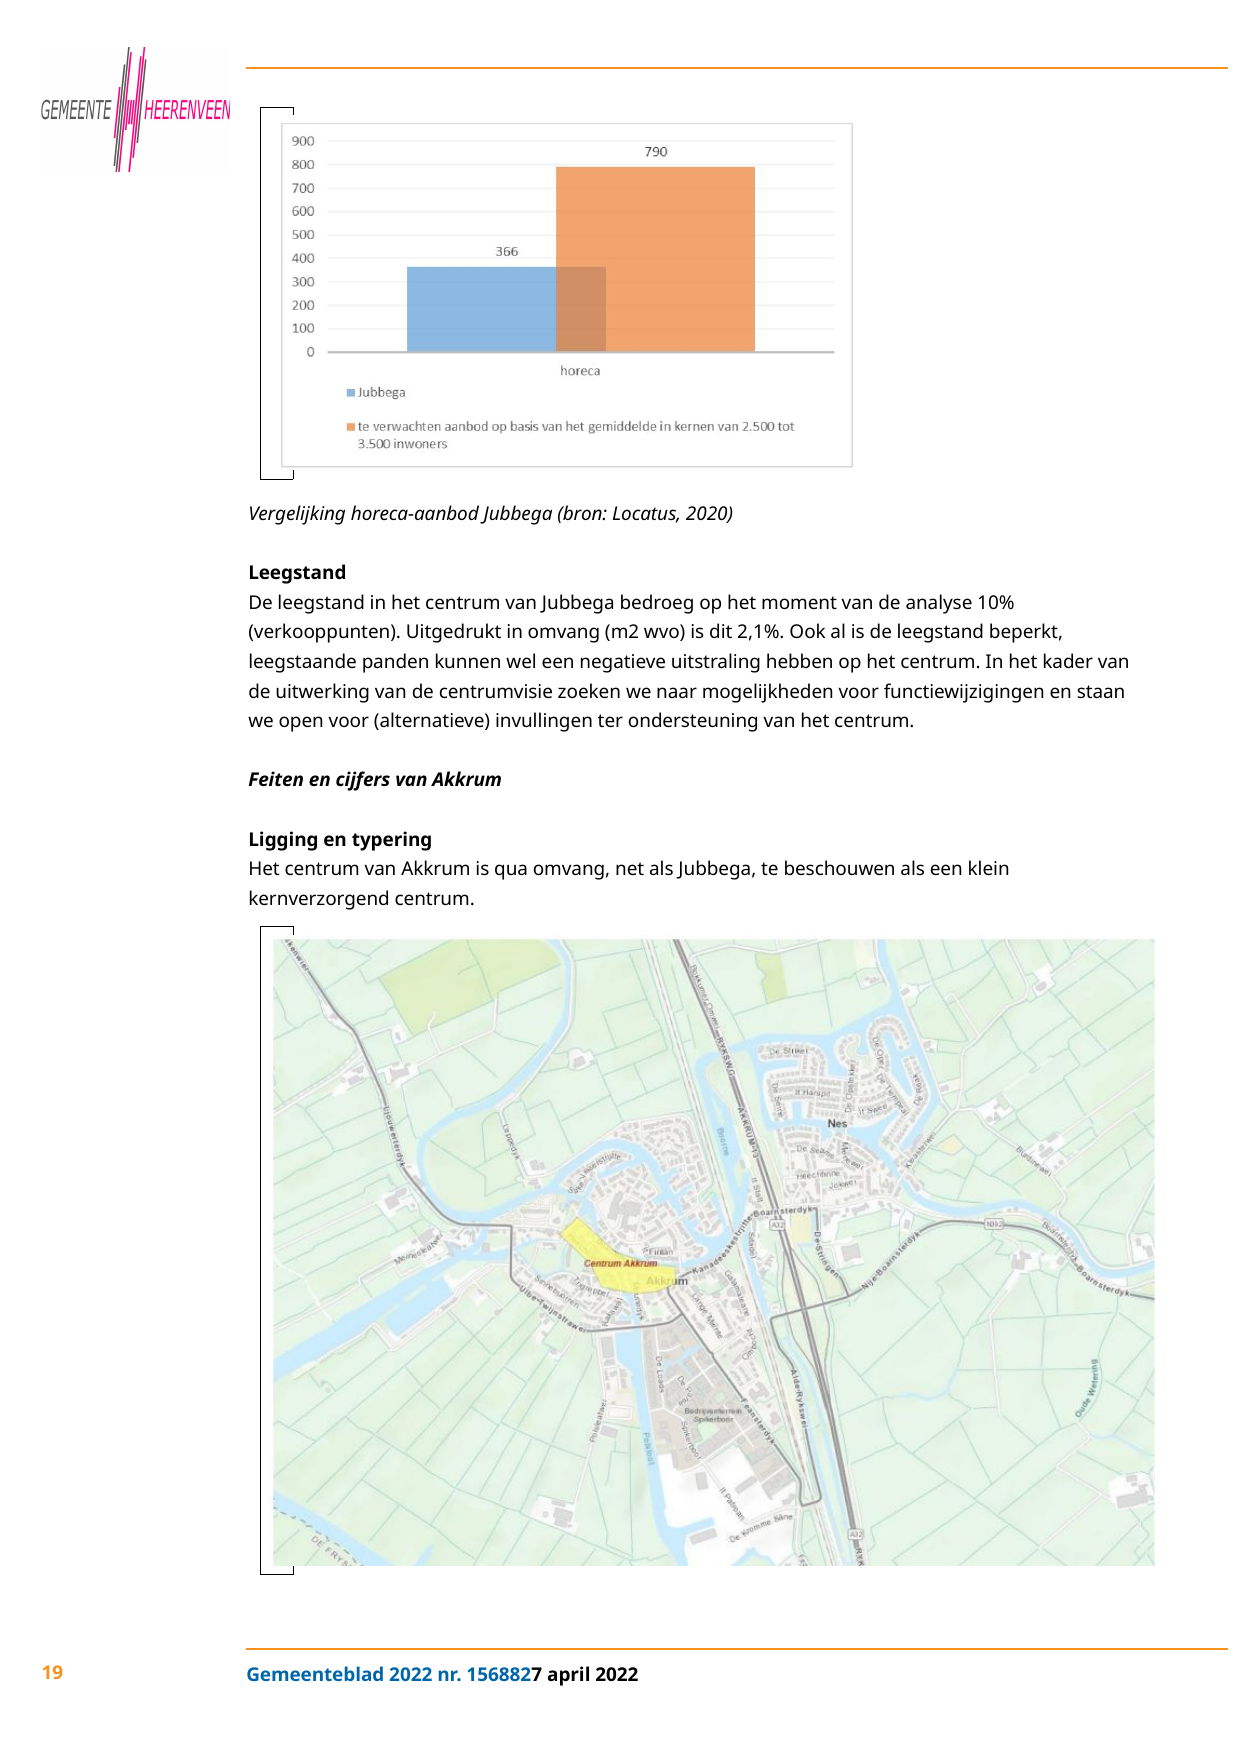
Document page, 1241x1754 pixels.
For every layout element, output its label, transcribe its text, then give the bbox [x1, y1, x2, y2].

text Leegstand [248, 559, 1152, 585]
text Feiten en cijfers van Akkrum [248, 767, 1152, 792]
picture [41, 47, 231, 172]
text Het centrum van Akkrum is qua omvang, net als Jubbega, te beschouwen als een klein kernverzorgend centrum. [248, 855, 1152, 911]
text De leegstand in het centrum van Jubbega bedroeg op het moment van de analyse 10% (verkooppunten). Uitgedrukt in omvang (m2 wvo) is dit 2,1%. Ook al is de leegstand beperkt, leegstaande panden kunnen wel een negatieve uitstraling hebben op het centrum. In het kader van de uitwerking van de centrumvisie zoeken we naar mogelijkheden voor functiewijzigingen en staan we open voor (alternatieve) invullingen ter ondersteuning van het centrum. [248, 589, 1152, 733]
picture [268, 115, 860, 470]
picture [268, 935, 1155, 1566]
text Vergelijking horeca-aanbod Jubbega (bron: Locatus, 2020) [248, 500, 1152, 526]
text Ligging en typering [248, 826, 1152, 851]
